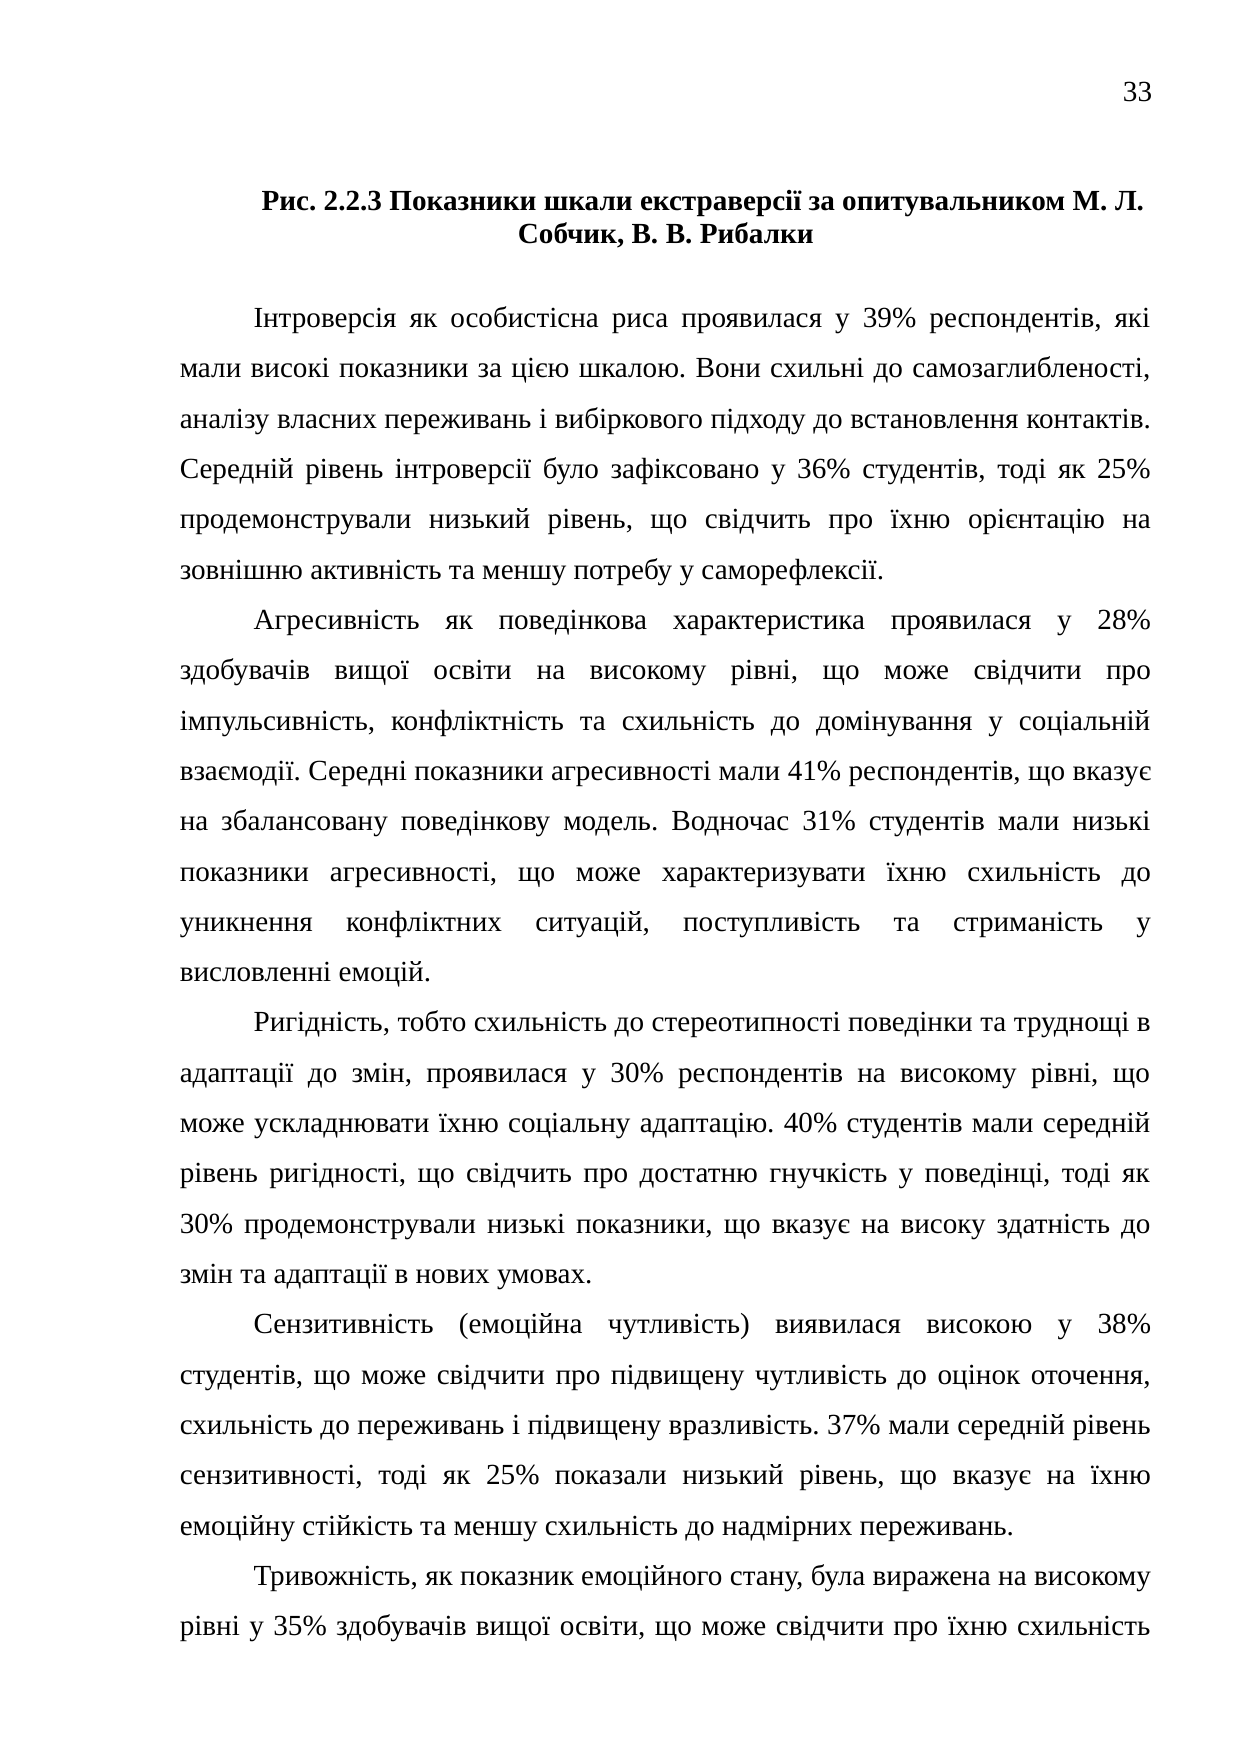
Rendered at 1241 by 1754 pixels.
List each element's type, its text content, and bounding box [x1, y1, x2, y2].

text Рис. 2.2.3 Показники шкали екстраверсії за опитувальником М. Л. Собчик, В. В. Рибалки [179, 183, 1152, 250]
text Інтроверсія як особистісна риса проявилася у 39% респондентів, які мали високі показники за цією шкалою. Вони схильні до самозаглибленості, аналізу власних переживань і вибіркового підходу до встановлення контактів. Середній рівень інтроверсії було зафіксовано у 36% студентів, тоді як 25% продемонстрували низький рівень, що свідчить про їхню орієнтацію на зовнішню активність та меншу потребу у саморефлексії. [179, 300, 1152, 585]
text Ригідність, тобто схильність до стереотипності поведінки та труднощі в адаптації до змін, проявилася у 30% респондентів на високому рівні, що може ускладнювати їхню соціальну адаптацію. 40% студентів мали середній рівень ригідності, що свідчить про достатню гнучкість у поведінці, тоді як 30% продемонстрували низькі показники, що вказує на високу здатність до змін та адаптації в нових умовах. [179, 1004, 1152, 1290]
text Сензитивність (емоційна чутливість) виявилася високою у 38% студентів, що може свідчити про підвищену чутливість до оцінок оточення, схильність до переживань і підвищену вразливість. 37% мали середній рівень сензитивності, тоді як 25% показали низький рівень, що вказує на їхню емоційну стійкість та меншу схильність до надмірних переживань. [179, 1306, 1152, 1541]
text Агресивність як поведінкова характеристика проявилася у 28% здобувачів вищої освіти на високому рівні, що може свідчити про імпульсивність, конфліктність та схильність до домінування у соціальній взаємодії. Середні показники агресивності мали 41% респондентів, що вказує на збалансовану поведінкову модель. Водночас 31% студентів мали низькі показники агресивності, що може характеризувати їхню схильність до уникнення конфліктних ситуацій, поступливість та стриманість у висловленні емоцій. [179, 602, 1152, 988]
text Тривожність, як показник емоційного стану, була виражена на високому рівні у 35% здобувачів вищої освіти, що може свідчити про їхню схильність [179, 1558, 1152, 1642]
